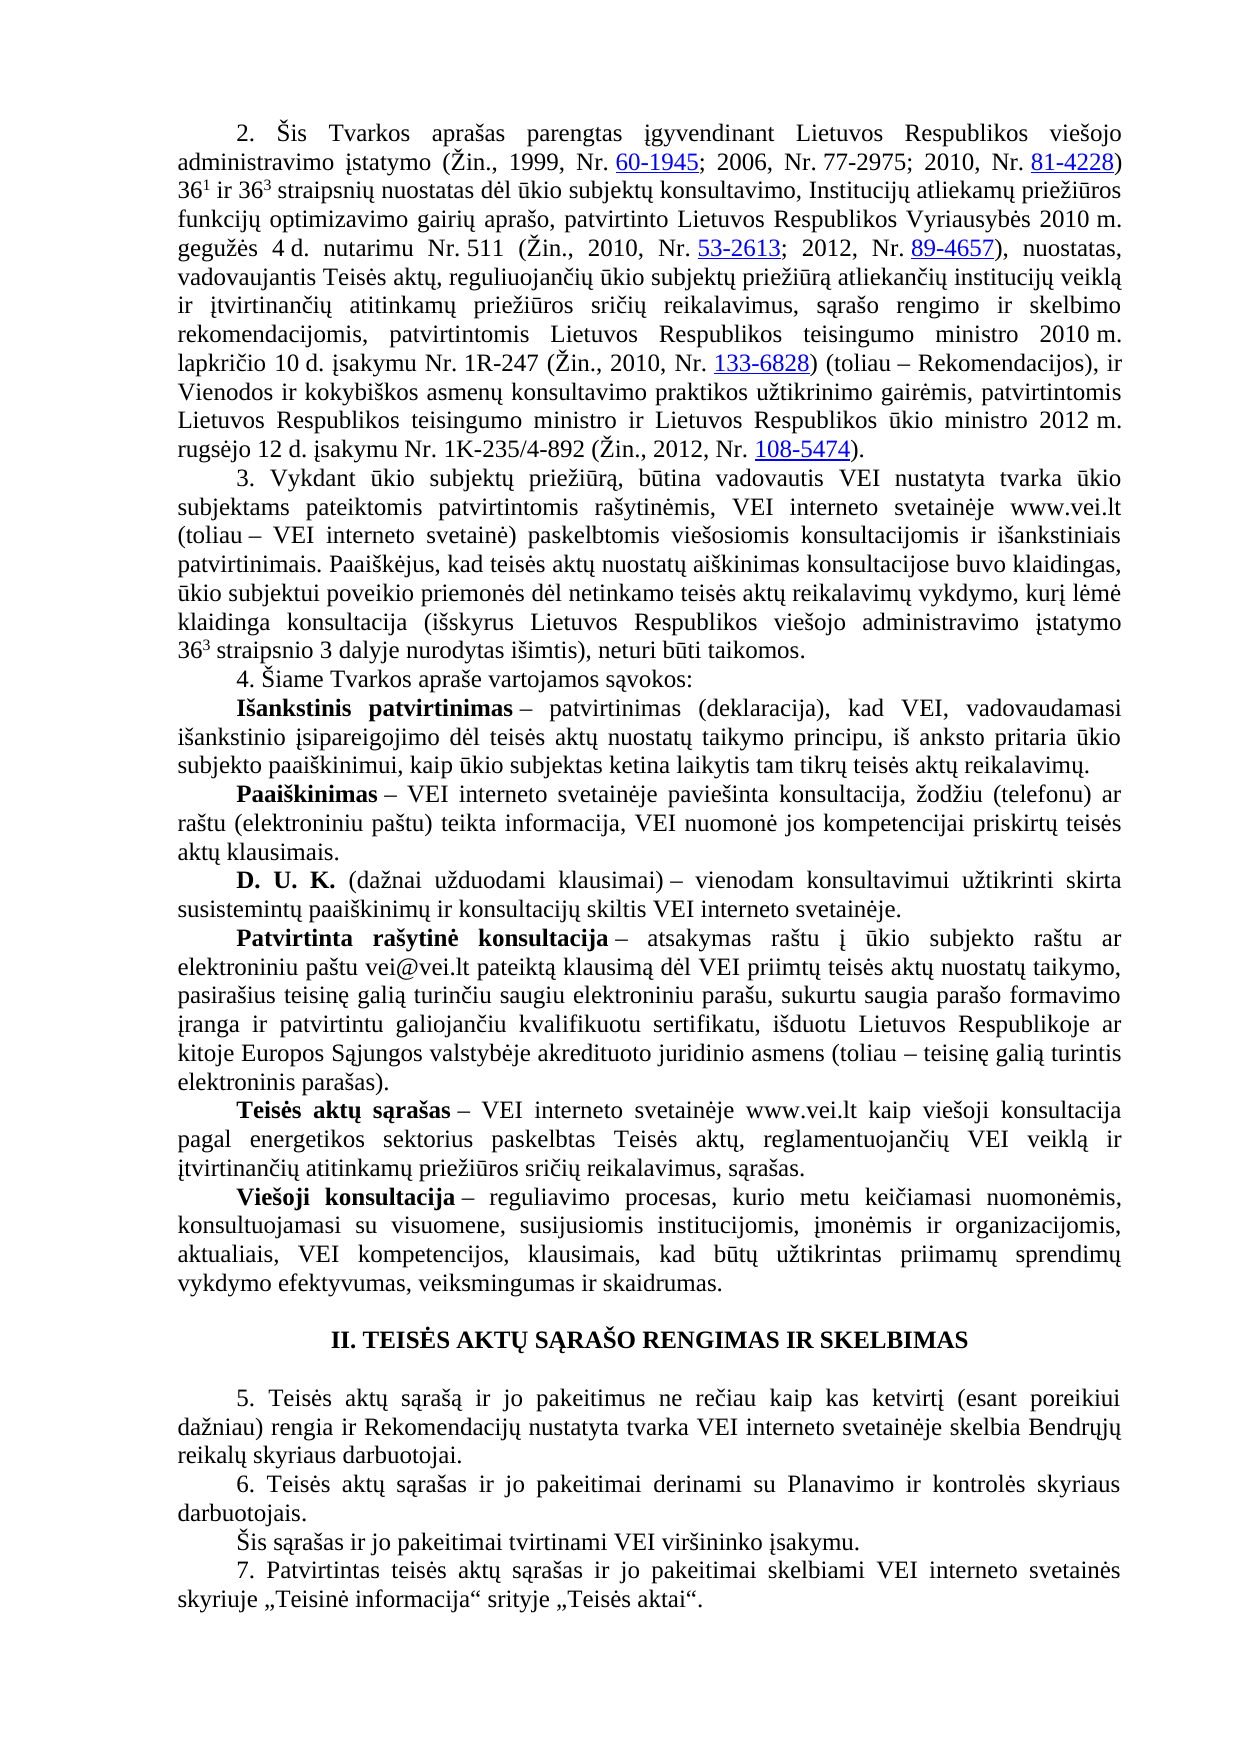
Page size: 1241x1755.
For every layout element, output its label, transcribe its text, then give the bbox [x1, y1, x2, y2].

text Paaiškinimas – VEI interneto svetainėje paviešinta konsultacija, žodžiu (telefonu) ar raštu (elektroniniu paštu) teikta informacija, VEI nuomonė jos kompetencijai priskirtų teisės aktų klausimais. [177, 779, 1122, 866]
text 7. Patvirtintas teisės aktų sąrašas ir jo pakeitimai skelbiami VEI interneto svetainės skyriuje „Teisinė informacija“ srityje „Teisės aktai“. [177, 1556, 1122, 1613]
text Išankstinis patvirtinimas – patvirtinimas (deklaracija), kad VEI, vadovaudamasi išankstinio įsipareigojimo dėl teisės aktų nuostatų taikymo principu, iš anksto pritaria ūkio subjekto paaiškinimui, kaip ūkio subjektas ketina laikytis tam tikrų teisės aktų reikalavimų. [177, 693, 1122, 779]
text Viešoji konsultacija – reguliavimo procesas, kurio metu keičiamasi nuomonėmis, konsultuojamasi su visuomene, susijusiomis institucijomis, įmonėmis ir organizacijomis, aktualiais, VEI kompetencijos, klausimais, kad būtų užtikrintas priimamų sprendimų vykdymo efektyvumas, veiksmingumas ir skaidrumas. [177, 1182, 1122, 1297]
text 3. Vykdant ūkio subjektų priežiūrą, būtina vadovautis VEI nustatyta tvarka ūkio subjektams pateiktomis patvirtintomis rašytinėmis, VEI interneto svetainėje www.vei.lt (toliau – VEI interneto svetainė) paskelbtomis viešosiomis konsultacijomis ir išankstiniais patvirtinimais. Paaiškėjus, kad teisės aktų nuostatų aiškinimas konsultacijose buvo klaidingas, ūkio subjektui poveikio priemonės dėl netinkamo teisės aktų reikalavimų vykdymo, kurį lėmė klaidinga konsultacija (išskyrus Lietuvos Respublikos viešojo administravimo įstatymo 363 straipsnio 3 dalyje nurodytas išimtis), neturi būti taikomos. [177, 463, 1122, 664]
text Teisės aktų sąrašas – VEI interneto svetainėje www.vei.lt kaip viešoji konsultacija pagal energetikos sektorius paskelbtas Teisės aktų, reglamentuojančių VEI veiklą ir įtvirtinančių atitinkamų priežiūros sričių reikalavimus, sąrašas. [177, 1096, 1122, 1182]
text II. TEISĖS AKTŲ SĄRAŠO RENGIMAS IR SKELBIMAS [177, 1326, 1122, 1354]
text 2. Šis Tvarkos aprašas parengtas įgyvendinant Lietuvos Respublikos viešojo administravimo įstatymo (Žin., 1999, Nr. 60-1945; 2006, Nr. 77-2975; 2010, Nr. 81-4228) 361 ir 363 straipsnių nuostatas dėl ūkio subjektų konsultavimo, Institucijų atliekamų priežiūros funkcijų optimizavimo gairių aprašo, patvirtinto Lietuvos Respublikos Vyriausybės 2010 m. gegužės 4 d. nutarimu Nr. 511 (Žin., 2010, Nr. 53-2613; 2012, Nr. 89-4657), nuostatas, vadovaujantis Teisės aktų, reguliuojančių ūkio subjektų priežiūrą atliekančių institucijų veiklą ir įtvirtinančių atitinkamų priežiūros sričių reikalavimus, sąrašo rengimo ir skelbimo rekomendacijomis, patvirtintomis Lietuvos Respublikos teisingumo ministro 2010 m. lapkričio 10 d. įsakymu Nr. 1R-247 (Žin., 2010, Nr. 133-6828) (toliau – Rekomendacijos), ir Vienodos ir kokybiškos asmenų konsultavimo praktikos užtikrinimo gairėmis, patvirtintomis Lietuvos Respublikos teisingumo ministro ir Lietuvos Respublikos ūkio ministro 2012 m. rugsėjo 12 d. įsakymu Nr. 1K-235/4-892 (Žin., 2012, Nr. 108-5474). [177, 118, 1122, 463]
text Šis sąrašas ir jo pakeitimai tvirtinami VEI viršininko įsakymu. [177, 1527, 1122, 1556]
text 4. Šiame Tvarkos apraše vartojamos sąvokos: [177, 664, 1122, 693]
text Patvirtinta rašytinė konsultacija – atsakymas raštu į ūkio subjekto raštu ar elektroniniu paštu vei@vei.lt pateiktą klausimą dėl VEI priimtų teisės aktų nuostatų taikymo, pasirašius teisinę galią turinčiu saugiu elektroniniu parašu, sukurtu saugia parašo formavimo įranga ir patvirtintu galiojančiu kvalifikuotu sertifikatu, išduotu Lietuvos Respublikoje ar kitoje Europos Sąjungos valstybėje akredituoto juridinio asmens (toliau – teisinę galią turintis elektroninis parašas). [177, 923, 1122, 1096]
text 6. Teisės aktų sąrašas ir jo pakeitimai derinami su Planavimo ir kontrolės skyriaus darbuotojais. [177, 1469, 1122, 1527]
text D. U. K. (dažnai užduodami klausimai) – vienodam konsultavimui užtikrinti skirta susistemintų paaiškinimų ir konsultacijų skiltis VEI interneto svetainėje. [177, 866, 1122, 923]
text 5. Teisės aktų sąrašą ir jo pakeitimus ne rečiau kaip kas ketvirtį (esant poreikiui dažniau) rengia ir Rekomendacijų nustatyta tvarka VEI interneto svetainėje skelbia Bendrųjų reikalų skyriaus darbuotojai. [177, 1383, 1122, 1469]
